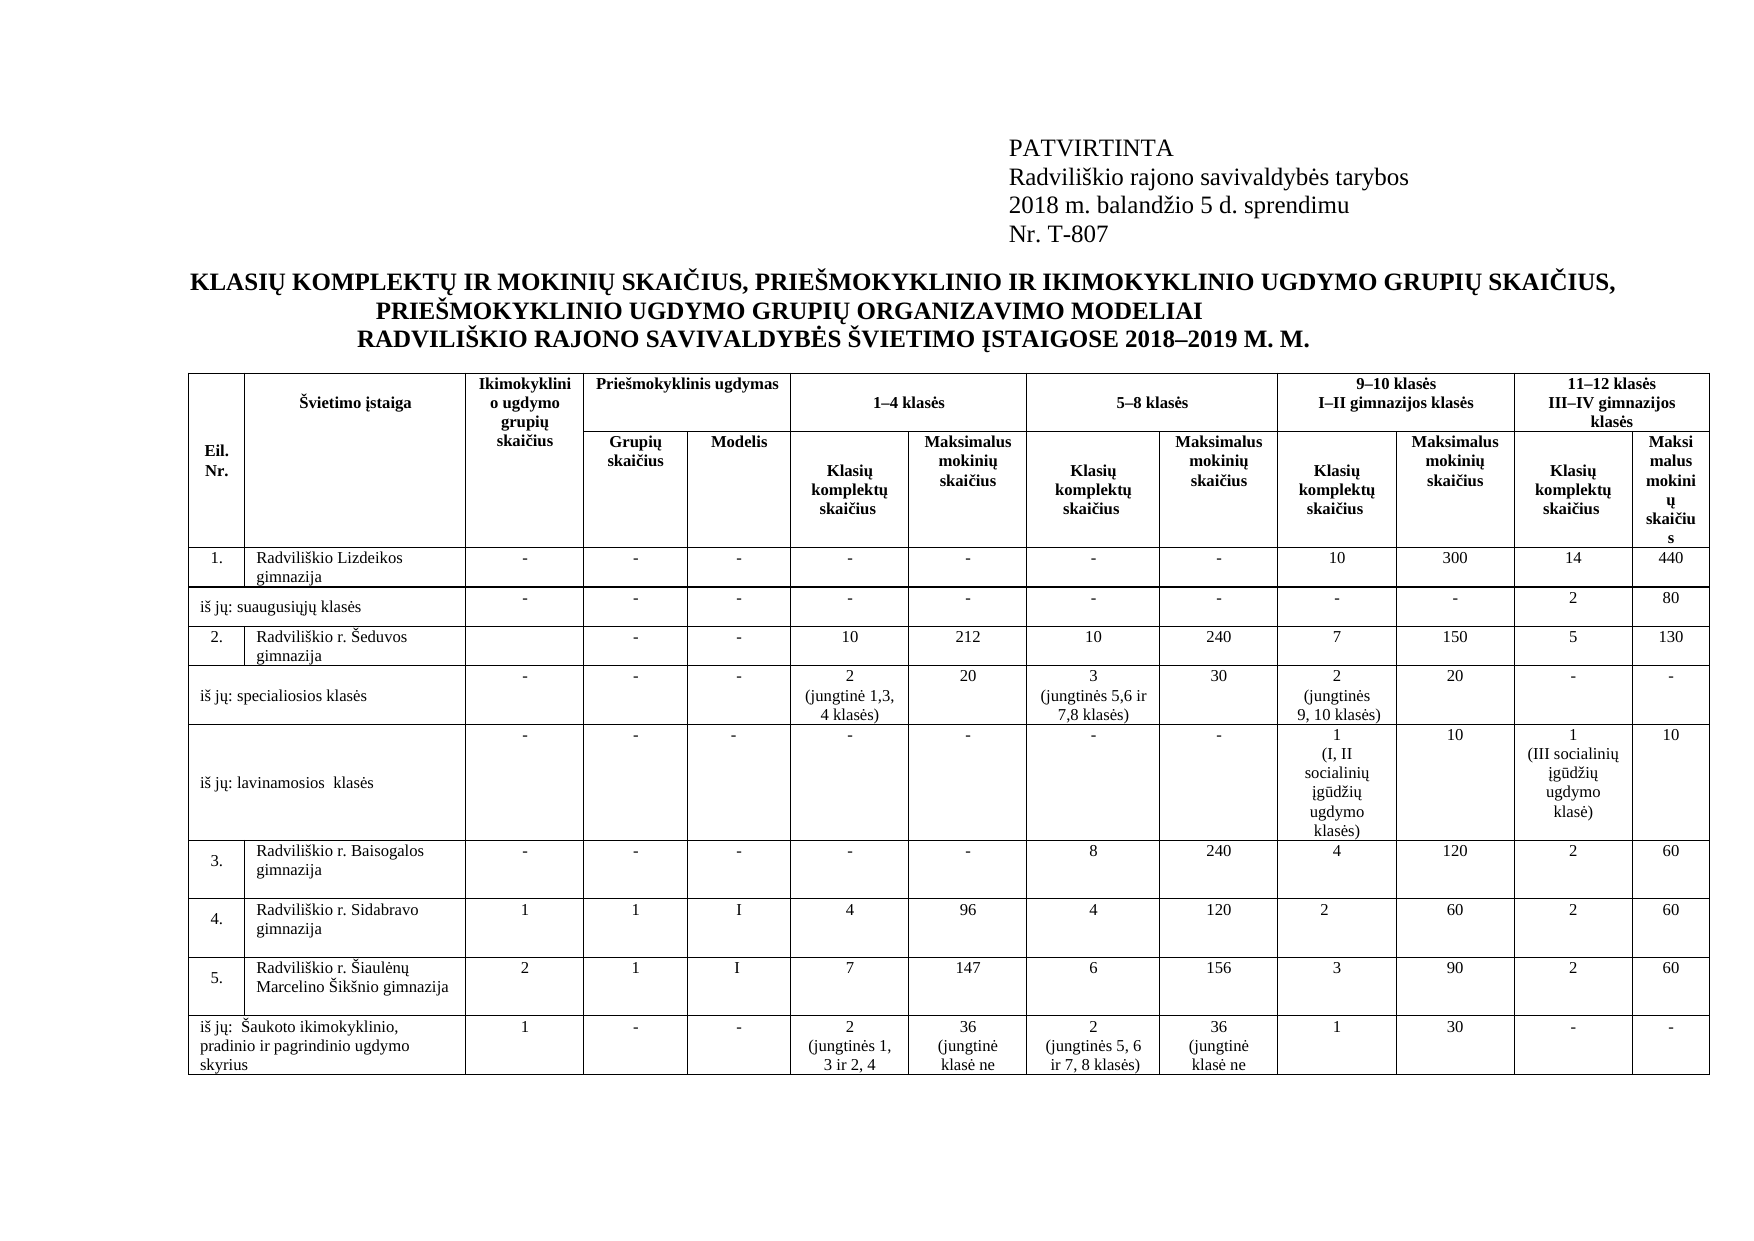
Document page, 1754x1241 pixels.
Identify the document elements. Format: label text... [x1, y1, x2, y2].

table_cell 1 [466, 899, 583, 957]
table_cell I [688, 899, 790, 957]
table_cell Klasių komplektų skaičius [1278, 432, 1396, 547]
table_cell 8 [1027, 841, 1159, 898]
table_cell 120 [1160, 899, 1277, 957]
table_cell Klasių komplektų skaičius [1515, 432, 1632, 547]
table_cell - [584, 588, 687, 626]
table_cell - [688, 666, 790, 724]
text RADVILIŠKIO RAJONO SAVIVALDYBĖS ŠVIETIMO ĮSTAIGOSE 2018–2019 M. M. [0, 324, 1659, 353]
table_cell - [909, 588, 1026, 626]
table_cell 5. [189, 958, 244, 1015]
table_cell - [688, 548, 790, 586]
table_cell 150 [1397, 627, 1514, 665]
table_cell - [909, 841, 1026, 898]
table_header Priešmokyklinis ugdymas [584, 374, 790, 431]
table_cell 212 [909, 627, 1026, 665]
table_cell - [466, 666, 583, 724]
table_cell - [1027, 588, 1159, 626]
table_cell - [1633, 1016, 1709, 1074]
table_cell Radviliškio r. Šiaulėnų Marcelino Šikšnio gimnazija [245, 958, 465, 1015]
table_cell - [791, 725, 908, 840]
table_cell 60 [1397, 899, 1514, 957]
table_cell - [688, 627, 790, 665]
table_cell iš jų: suaugusiųjų klasės [189, 588, 465, 626]
table_cell 60 [1633, 841, 1709, 898]
table_cell - [584, 666, 687, 724]
table_cell I [688, 958, 790, 1015]
table_cell - [688, 725, 790, 840]
table_cell - [466, 841, 583, 898]
table_cell - [1515, 666, 1632, 724]
table_cell 1 [466, 1016, 583, 1074]
table_cell Maksimalus mokinių skaičius [909, 432, 1026, 547]
table_cell 96 [909, 899, 1026, 957]
table_cell 1. [189, 548, 244, 586]
table_cell 90 [1397, 958, 1514, 1015]
table_cell Radviliškio r. Baisogalos gimnazija [245, 841, 465, 898]
table_cell - [466, 725, 583, 840]
table_cell - [1397, 588, 1514, 626]
table_cell 14 [1515, 548, 1632, 586]
table_cell - [688, 841, 790, 898]
table_cell - [584, 627, 687, 665]
table_cell - [1160, 725, 1277, 840]
table_cell 2 (jungtinės 1, 3 ir 2, 4 [791, 1016, 908, 1074]
table_cell 2 [1515, 899, 1632, 957]
table_cell - [466, 548, 583, 586]
table_cell - [584, 548, 687, 586]
table_cell 4. [189, 899, 244, 957]
table_header Eil. Nr. [189, 374, 244, 547]
table_cell 300 [1397, 548, 1514, 586]
table_cell 60 [1633, 899, 1709, 957]
table_cell 1 [584, 958, 687, 1015]
table_cell Radviliškio r. Šeduvos gimnazija [245, 627, 465, 665]
table_cell 120 [1397, 841, 1514, 898]
table_cell 6 [1027, 958, 1159, 1015]
text Nr. T-807 [1008, 219, 1683, 248]
table_header 9–10 klasės I–II gimnazijos klasės [1278, 374, 1514, 431]
table_cell 4 [1278, 841, 1396, 898]
table_cell 1 (III socialinių įgūdžių ugdymo klasė) [1515, 725, 1632, 840]
table_cell 20 [1397, 666, 1514, 724]
table_cell 2 (jungtinės 5, 6 ir 7, 8 klasės) [1027, 1016, 1159, 1074]
table_cell 10 [1027, 627, 1159, 665]
table_cell 3 (jungtinės 5,6 ir 7,8 klasės) [1027, 666, 1159, 724]
text KLASIŲ KOMPLEKTŲ IR MOKINIŲ SKAIČIUS, PRIEŠMOKYKLINIO IR IKIMOKYKLINIO UGDYMO GRUPIŲ SKAIČIUS, PRIEŠMOKYKLINIO UGDYMO GRUPIŲ ORGANIZAVIMO MODELIAI [0, 267, 1659, 324]
table_cell 30 [1160, 666, 1277, 724]
table_cell - [584, 725, 687, 840]
table_cell Klasių komplektų skaičius [791, 432, 908, 547]
table_cell 1 (I, II socialinių įgūdžių ugdymo klasės) [1278, 725, 1396, 840]
table_cell 2. [189, 627, 244, 665]
table_cell - [791, 841, 908, 898]
text Radviliškio rajono savivaldybės tarybos [1008, 162, 1683, 190]
table_cell - [1027, 548, 1159, 586]
table_cell - [909, 548, 1026, 586]
table_cell 10 [1397, 725, 1514, 840]
table_cell Radviliškio Lizdeikos gimnazija [245, 548, 465, 586]
table_cell - [688, 1016, 790, 1074]
table_cell - [791, 548, 908, 586]
table_cell 3 [1278, 958, 1396, 1015]
table_cell 440 [1633, 548, 1709, 586]
table_cell - [1160, 588, 1277, 626]
table_header 11–12 klasės III–IV gimnazijos klasės [1515, 374, 1709, 431]
table_cell 130 [1633, 627, 1709, 665]
table_cell 2 [1278, 899, 1396, 957]
table_cell 1 [584, 899, 687, 957]
table_cell 147 [909, 958, 1026, 1015]
table_cell 10 [1278, 548, 1396, 586]
table_cell iš jų: Šaukoto ikimokyklinio, pradinio ir pagrindinio ugdymo skyrius [189, 1016, 465, 1074]
table_cell 2 (jungtinė 1,3, 4 klasės) [791, 666, 908, 724]
table_cell Klasių komplektų skaičius [1027, 432, 1159, 547]
table_cell 4 [791, 899, 908, 957]
table_cell 2 (jungtinės 9, 10 klasės) [1278, 666, 1396, 724]
table_cell - [1515, 1016, 1632, 1074]
table_cell iš jų: specialiosios klasės [189, 666, 465, 724]
table_cell 80 [1633, 588, 1709, 626]
table_cell 240 [1160, 841, 1277, 898]
table_cell - [1027, 725, 1159, 840]
table_header Ikimokyklinio ugdymo grupių skaičius [466, 374, 583, 547]
table_cell 7 [791, 958, 908, 1015]
table_cell 2 [1515, 958, 1632, 1015]
table_cell - [688, 588, 790, 626]
table_cell Radviliškio r. Sidabravo gimnazija [245, 899, 465, 957]
table_cell - [791, 588, 908, 626]
table_cell - [466, 588, 583, 626]
table_cell - [1160, 548, 1277, 586]
table_cell Grupių skaičius [584, 432, 687, 547]
text 2018 m. balandžio 5 d. sprendimu [1008, 190, 1683, 219]
table_cell 2 [466, 958, 583, 1015]
table_cell 1 [1278, 1016, 1396, 1074]
table_cell - [909, 725, 1026, 840]
table_cell 5 [1515, 627, 1632, 665]
table_cell 10 [791, 627, 908, 665]
table_cell Maksimalus mokinių skaičius [1160, 432, 1277, 547]
table_cell 36 (jungtinė klasė ne [1160, 1016, 1277, 1074]
table_cell 36 (jungtinė klasė ne [909, 1016, 1026, 1074]
table_cell 240 [1160, 627, 1277, 665]
table_cell [466, 627, 583, 665]
table_cell 2 [1515, 841, 1632, 898]
table_cell - [584, 841, 687, 898]
table_cell - [584, 1016, 687, 1074]
table_cell iš jų: lavinamosios klasės [189, 725, 465, 840]
table_cell 20 [909, 666, 1026, 724]
table_cell 30 [1397, 1016, 1514, 1074]
table_cell 3. [189, 841, 244, 898]
table_cell 2 [1515, 588, 1632, 626]
table_cell 7 [1278, 627, 1396, 665]
table_cell Maksimalus mokinių skaičius [1633, 432, 1709, 547]
table_cell - [1633, 666, 1709, 724]
table_header 5–8 klasės [1027, 374, 1277, 431]
table_cell 10 [1633, 725, 1709, 840]
table_cell 156 [1160, 958, 1277, 1015]
table_cell - [1278, 588, 1396, 626]
table_cell 60 [1633, 958, 1709, 1015]
text PATVIRTINTA [1008, 133, 1683, 162]
table_header Švietimo įstaiga [245, 374, 465, 547]
table_cell 4 [1027, 899, 1159, 957]
table_cell Maksimalus mokinių skaičius [1397, 432, 1514, 547]
table_header 1–4 klasės [791, 374, 1026, 431]
table_cell Modelis [688, 432, 790, 547]
